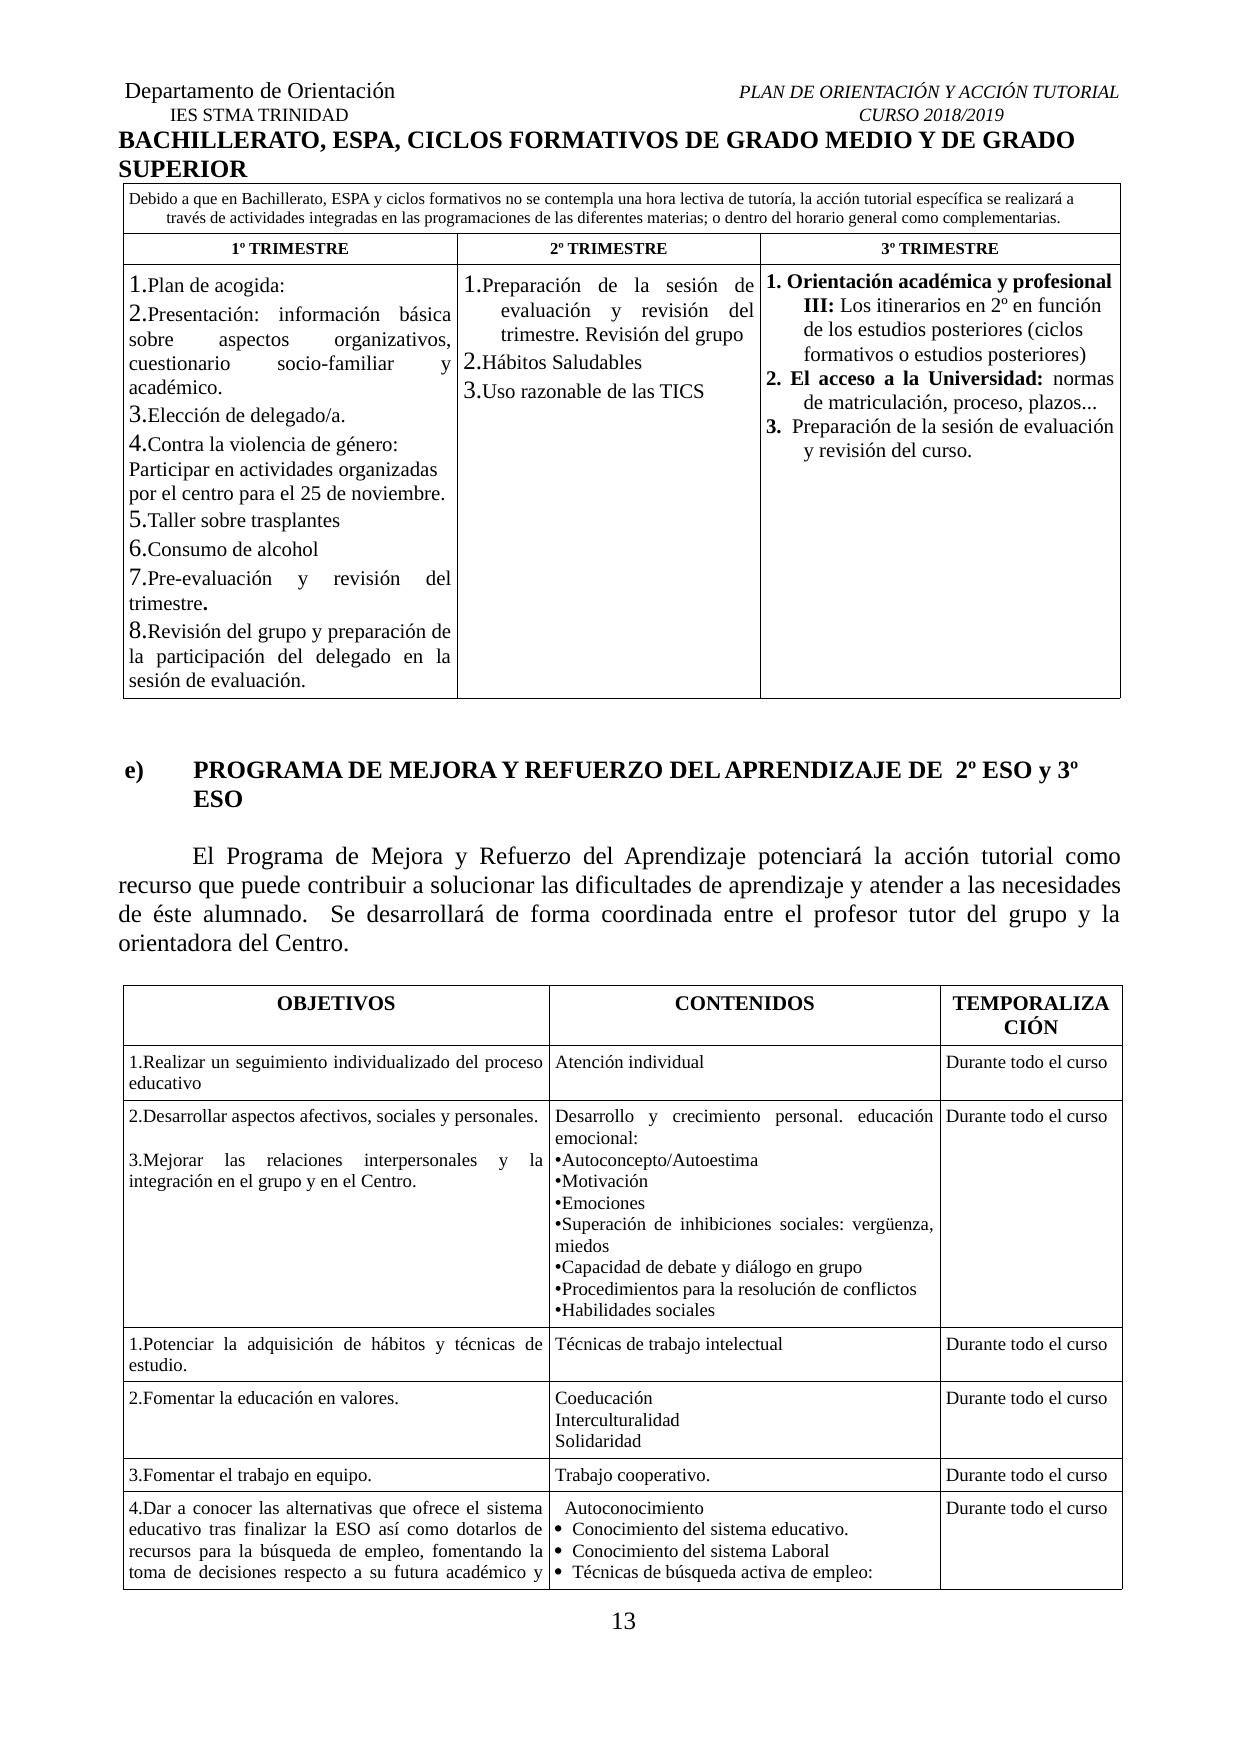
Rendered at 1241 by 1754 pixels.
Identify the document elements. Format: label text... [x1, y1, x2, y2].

subtitle PROGRAMA DE MEJORA Y REFUERZO DEL APRENDIZAJE DE 2º ESO y 3º ESO [118, 755, 1122, 813]
table_cell Coeducación Interculturalidad Solidaridad [550, 1382, 940, 1458]
table_cell 1. Orientación académica y profesional III: Los itinerarios en 2º en función de los estudios posteriores (ciclos formativos o estudios posteriores) 2. El acceso a la Universidad: normas de matriculación, proceso, plazos... 3. Preparación de la sesión de evaluación y revisión del curso. [761, 265, 1120, 697]
table_cell Preparación de la sesión de evaluación y revisión del trimestre. Revisión del grupo Hábitos Saludables Uso razonable de las TICS [458, 265, 760, 697]
table_header Debido a que en Bachillerato, ESPA y ciclos formativos no se contempla una hora lectiva de tutoría, la acción tutorial específica se realizará a través de actividades integradas en las programaciones de las diferentes materias; o dentro del horario general como complementarias. [124, 184, 1120, 233]
table_header CONTENIDOS [550, 986, 940, 1045]
table_header OBJETIVOS [124, 986, 549, 1045]
table_cell Desarrollar aspectos afectivos, sociales y personales. Mejorar las relaciones interpersonales y la integración en el grupo y en el Centro. [124, 1101, 549, 1327]
table_cell Trabajo cooperativo. [550, 1459, 940, 1491]
text BACHILLERATO, ESPA, CICLOS FORMATIVOS DE GRADO MEDIO Y DE GRADO SUPERIOR [118, 125, 1122, 183]
table_header TEMPORALIZACIÓN [941, 986, 1122, 1045]
table_cell Técnicas de trabajo intelectual [550, 1328, 940, 1381]
table_cell 2º TRIMESTRE [458, 234, 760, 263]
table_cell Durante todo el curso [941, 1382, 1122, 1458]
table_cell Durante todo el curso [941, 1328, 1122, 1381]
table_cell 1º TRIMESTRE [124, 234, 457, 263]
table_cell Durante todo el curso [941, 1492, 1122, 1588]
text El Programa de Mejora y Refuerzo del Aprendizaje potenciará la acción tutorial como recurso que puede contribuir a solucionar las dificultades de aprendizaje y atender a las necesidades de éste alumnado. Se desarrollará de forma coordinada entre el profesor tutor del grupo y la orientadora del Centro. [118, 841, 1122, 956]
table_cell Desarrollo y crecimiento personal. educación emocional: Autoconcepto/Autoestima Motivación Emociones Superación de inhibiciones sociales: vergüenza, miedos Capacidad de debate y diálogo en grupo Procedimientos para la resolución de conflictos Habilidades sociales [550, 1101, 940, 1327]
table_cell Plan de acogida: Presentación: información básica sobre aspectos organizativos, cuestionario socio-familiar y académico. Elección de delegado/a. Contra la violencia de género: Participar en actividades organizadas por el centro para el 25 de noviembre. Taller sobre trasplantes Consumo de alcohol Pre-evaluación y revisión del trimestre. Revisión del grupo y preparación de la participación del delegado en la sesión de evaluación. [124, 265, 457, 697]
table_cell Fomentar la educación en valores. [124, 1382, 549, 1458]
table_cell Durante todo el curso [941, 1101, 1122, 1327]
table_cell 3º TRIMESTRE [761, 234, 1120, 263]
table_cell Autoconocimiento Conocimiento del sistema educativo. Conocimiento del sistema Laboral Técnicas de búsqueda activa de empleo: Entrevistas de trabajo, Elaboración del currículo Cartas de presentación. [550, 1492, 940, 1588]
table_cell Dar a conocer las alternativas que ofrece el sistema educativo tras finalizar la ESO así como dotarlos de recursos para la búsqueda de empleo, fomentando la toma de decisiones respecto a su futura académico y [124, 1492, 549, 1588]
table_cell Durante todo el curso [941, 1459, 1122, 1491]
table_cell Atención individual [550, 1046, 940, 1099]
table_cell Fomentar el trabajo en equipo. [124, 1459, 549, 1491]
table_cell Realizar un seguimiento individualizado del proceso educativo [124, 1046, 549, 1099]
table_cell Potenciar la adquisición de hábitos y técnicas de estudio. [124, 1328, 549, 1381]
table_cell Durante todo el curso [941, 1046, 1122, 1099]
